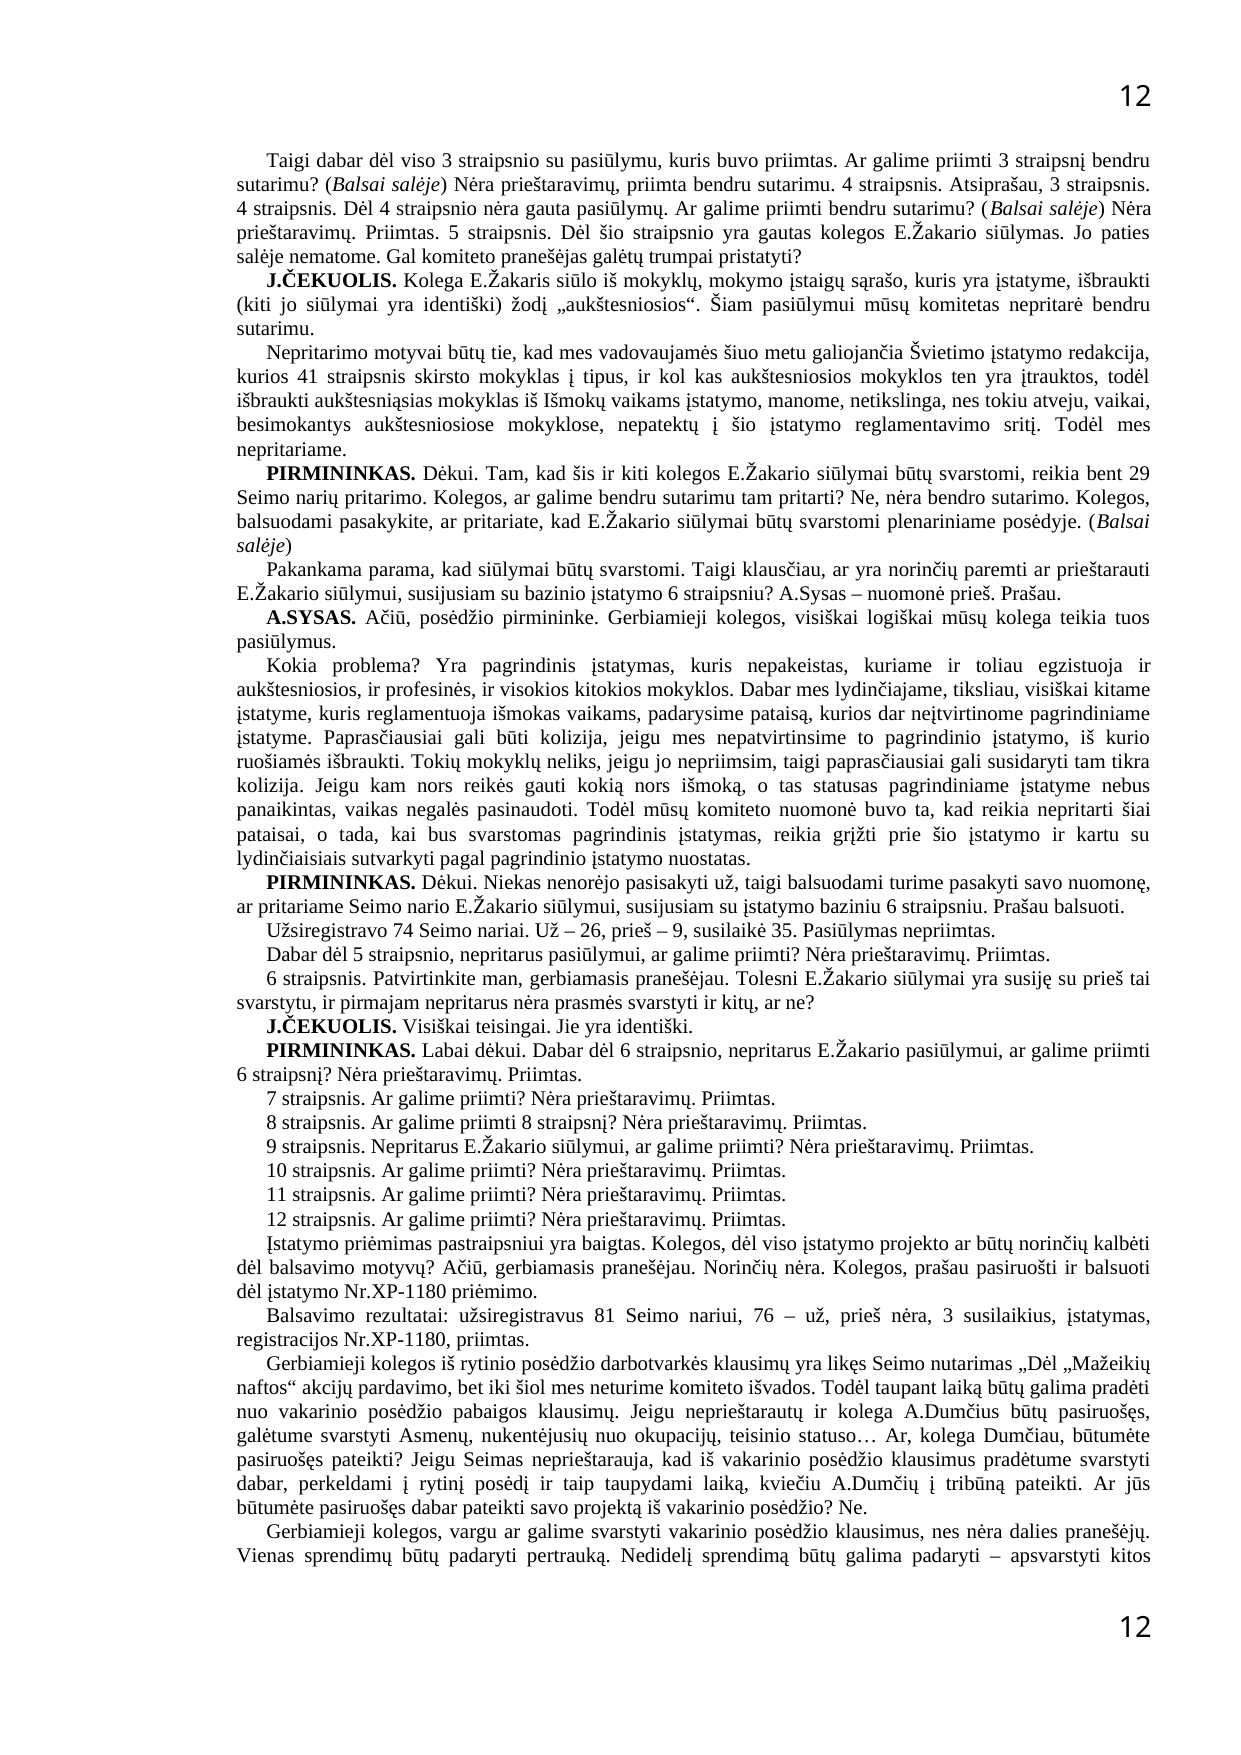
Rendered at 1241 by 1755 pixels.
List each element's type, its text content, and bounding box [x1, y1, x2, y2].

text Pakankama parama, kad siūlymai būtų svarstomi. Taigi klausčiau, ar yra norinčių paremti ar prieštarauti E.Žakario siūlymui, susijusiam su bazinio įstatymo 6 straipsniu? A.Sysas – nuomonė prieš. Prašau. [236, 557, 1152, 605]
text Nepritarimo motyvai būtų tie, kad mes vadovaujamės šiuo metu galiojančia Švietimo įstatymo redakcija, kurios 41 straipsnis skirsto mokyklas į tipus, ir kol kas aukštesniosios mokyklos ten yra įtrauktos, todėl išbraukti aukštesniąsias mokyklas iš Išmokų vaikams įstatymo, manome, netikslinga, nes tokiu atveju, vaikai, besimokantys aukštesniosiose mokyklose, nepatektų į šio įstatymo reglamentavimo sritį. Todėl mes nepritariame. [236, 340, 1152, 461]
text J.ČEKUOLIS. Visiškai teisingai. Jie yra identiški. [236, 1014, 1152, 1038]
text 6 straipsnis. Patvirtinkite man, gerbiamasis pranešėjau. Tolesni E.Žakario siūlymai yra susiję su prieš tai svarstytu, ir pirmajam nepritarus nėra prasmės svarstyti ir kitų, ar ne? [236, 966, 1152, 1014]
text 11 straipsnis. Ar galime priimti? Nėra prieštaravimų. Priimtas. [236, 1182, 1152, 1206]
text J.ČEKUOLIS. Kolega E.Žakaris siūlo iš mokyklų, mokymo įstaigų sąrašo, kuris yra įstatyme, išbraukti (kiti jo siūlymai yra identiški) žodį „aukštesniosios“. Šiam pasiūlymui mūsų komitetas nepritarė bendru sutarimu. [236, 268, 1152, 340]
text 7 straipsnis. Ar galime priimti? Nėra prieštaravimų. Priimtas. [236, 1086, 1152, 1110]
text 10 straipsnis. Ar galime priimti? Nėra prieštaravimų. Priimtas. [236, 1158, 1152, 1182]
text 12 straipsnis. Ar galime priimti? Nėra prieštaravimų. Priimtas. [236, 1206, 1152, 1231]
text A.SYSAS. Ačiū, posėdžio pirmininke. Gerbiamieji kolegos, visiškai logiškai mūsų kolega teikia tuos pasiūlymus. [236, 605, 1152, 653]
text PIRMININKAS. Dėkui. Niekas nenorėjo pasisakyti už, taigi balsuodami turime pasakyti savo nuomonę, ar pritariame Seimo nario E.Žakario siūlymui, susijusiam su įstatymo baziniu 6 straipsniu. Prašau balsuoti. [236, 869, 1152, 918]
text PIRMININKAS. Dėkui. Tam, kad šis ir kiti kolegos E.Žakario siūlymai būtų svarstomi, reikia bent 29 Seimo narių pritarimo. Kolegos, ar galime bendru sutarimu tam pritarti? Ne, nėra bendro sutarimo. Kolegos, balsuodami pasakykite, ar pritariate, kad E.Žakario siūlymai būtų svarstomi plenariniame posėdyje. (Balsai salėje) [236, 461, 1152, 557]
text Dabar dėl 5 straipsnio, nepritarus pasiūlymui, ar galime priimti? Nėra prieštaravimų. Priimtas. [236, 942, 1152, 966]
text Kokia problema? Yra pagrindinis įstatymas, kuris nepakeistas, kuriame ir toliau egzistuoja ir aukštesniosios, ir profesinės, ir visokios kitokios mokyklos. Dabar mes lydinčiajame, tiksliau, visiškai kitame įstatyme, kuris reglamentuoja išmokas vaikams, padarysime pataisą, kurios dar neįtvirtinome pagrindiniame įstatyme. Paprasčiausiai gali būti kolizija, jeigu mes nepatvirtinsime to pagrindinio įstatymo, iš kurio ruošiamės išbraukti. Tokių mokyklų neliks, jeigu jo nepriimsim, taigi paprasčiausiai gali susidaryti tam tikra kolizija. Jeigu kam nors reikės gauti kokią nors išmoką, o tas statusas pagrindiniame įstatyme nebus panaikintas, vaikas negalės pasinaudoti. Todėl mūsų komiteto nuomonė buvo ta, kad reikia nepritarti šiai pataisai, o tada, kai bus svarstomas pagrindinis įstatymas, reikia grįžti prie šio įstatymo ir kartu su lydinčiaisiais sutvarkyti pagal pagrindinio įstatymo nuostatas. [236, 653, 1152, 869]
text Užsiregistravo 74 Seimo nariai. Už – 26, prieš – 9, susilaikė 35. Pasiūlymas nepriimtas. [236, 918, 1152, 942]
text 9 straipsnis. Nepritarus E.Žakario siūlymui, ar galime priimti? Nėra prieštaravimų. Priimtas. [236, 1134, 1152, 1158]
text 8 straipsnis. Ar galime priimti 8 straipsnį? Nėra prieštaravimų. Priimtas. [236, 1110, 1152, 1134]
text PIRMININKAS. Labai dėkui. Dabar dėl 6 straipsnio, nepritarus E.Žakario pasiūlymui, ar galime priimti 6 straipsnį? Nėra prieštaravimų. Priimtas. [236, 1038, 1152, 1086]
text Gerbiamieji kolegos, vargu ar galime svarstyti vakarinio posėdžio klausimus, nes nėra dalies pranešėjų. Vienas sprendimų būtų padaryti pertrauką. Nedidelį sprendimą būtų galima padaryti – apsvarstyti kitos [236, 1519, 1152, 1567]
text Taigi dabar dėl viso 3 straipsnio su pasiūlymu, kuris buvo priimtas. Ar galime priimti 3 straipsnį bendru sutarimu? (Balsai salėje) Nėra prieštaravimų, priimta bendru sutarimu. 4 straipsnis. Atsiprašau, 3 straipsnis. 4 straipsnis. Dėl 4 straipsnio nėra gauta pasiūlymų. Ar galime priimti bendru sutarimu? (Balsai salėje) Nėra prieštaravimų. Priimtas. 5 straipsnis. Dėl šio straipsnio yra gautas kolegos E.Žakario siūlymas. Jo paties salėje nematome. Gal komiteto pranešėjas galėtų trumpai pristatyti? [236, 148, 1152, 268]
text Gerbiamieji kolegos iš rytinio posėdžio darbotvarkės klausimų yra likęs Seimo nutarimas „Dėl „Mažeikių naftos“ akcijų pardavimo, bet iki šiol mes neturime komiteto išvados. Todėl taupant laiką būtų galima pradėti nuo vakarinio posėdžio pabaigos klausimų. Jeigu neprieštarautų ir kolega A.Dumčius būtų pasiruošęs, galėtume svarstyti Asmenų, nukentėjusių nuo okupacijų, teisinio statuso… Ar, kolega Dumčiau, būtumėte pasiruošęs pateikti? Jeigu Seimas neprieštarauja, kad iš vakarinio posėdžio klausimus pradėtume svarstyti dabar, perkeldami į rytinį posėdį ir taip taupydami laiką, kviečiu A.Dumčių į tribūną pateikti. Ar jūs būtumėte pasiruošęs dabar pateikti savo projektą iš vakarinio posėdžio? Ne. [236, 1351, 1152, 1519]
text Įstatymo priėmimas pastraipsniui yra baigtas. Kolegos, dėl viso įstatymo projekto ar būtų norinčių kalbėti dėl balsavimo motyvų? Ačiū, gerbiamasis pranešėjau. Norinčių nėra. Kolegos, prašau pasiruošti ir balsuoti dėl įstatymo Nr.XP-1180 priėmimo. [236, 1231, 1152, 1303]
text Balsavimo rezultatai: užsiregistravus 81 Seimo nariui, 76 – už, prieš nėra, 3 susilaikius, įstatymas, registracijos Nr.XP-1180, priimtas. [236, 1303, 1152, 1351]
